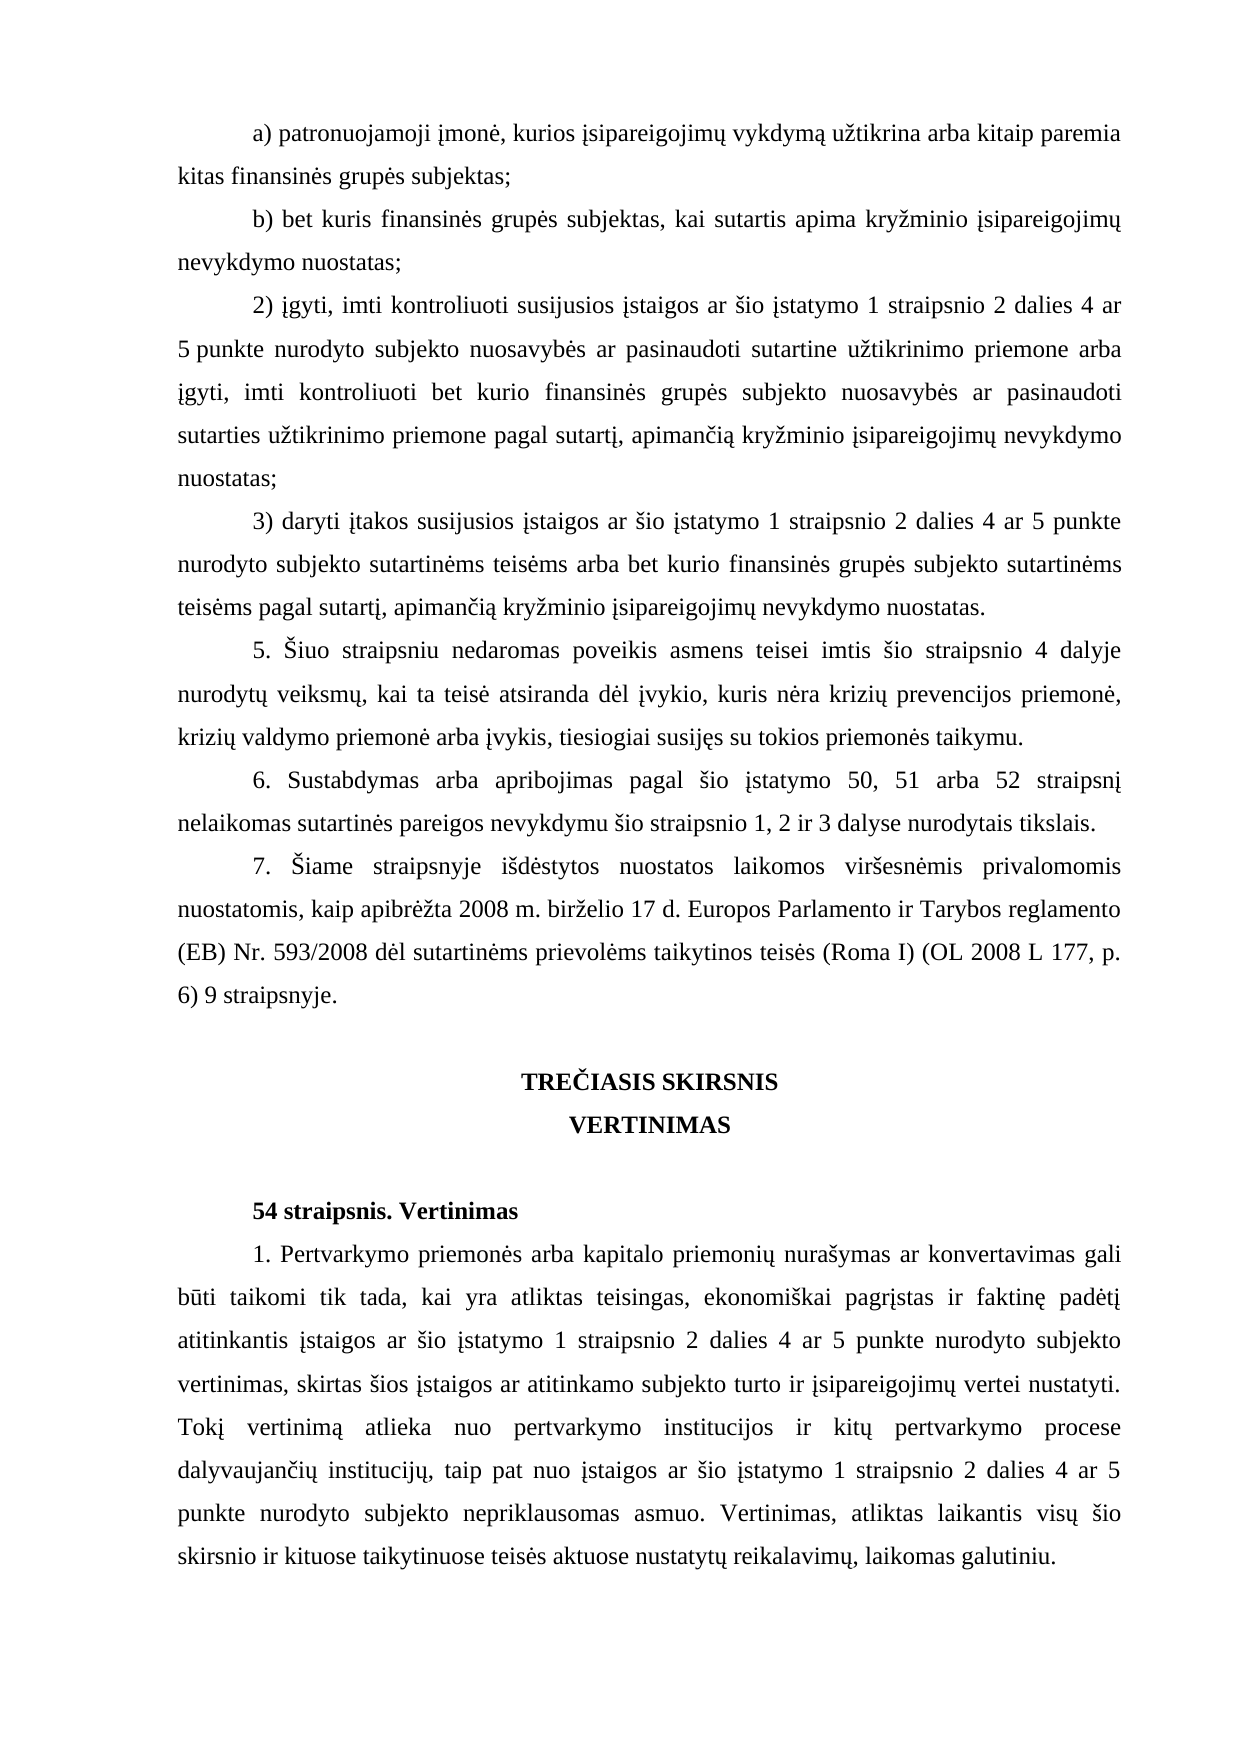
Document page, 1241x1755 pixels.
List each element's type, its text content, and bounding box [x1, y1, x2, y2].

text a) patronuojamoji įmonė, kurios įsipareigojimų vykdymą užtikrina arba kitaip paremia kitas finansinės grupės subjektas; [177, 118, 1122, 190]
text TREČIASIS SKIRSNIS [177, 1067, 1122, 1096]
text 5. Šiuo straipsniu nedaromas poveikis asmens teisei imtis šio straipsnio 4 dalyje nurodytų veiksmų, kai ta teisė atsiranda dėl įvykio, kuris nėra krizių prevencijos priemonė, krizių valdymo priemonė arba įvykis, tiesiogiai susijęs su tokios priemonės taikymu. [177, 636, 1122, 751]
text 1. Pertvarkymo priemonės arba kapitalo priemonių nurašymas ar konvertavimas gali būti taikomi tik tada, kai yra atliktas teisingas, ekonomiškai pagrįstas ir faktinę padėtį atitinkantis įstaigos ar šio įstatymo 1 straipsnio 2 dalies 4 ar 5 punkte nurodyto subjekto vertinimas, skirtas šios įstaigos ar atitinkamo subjekto turto ir įsipareigojimų vertei nustatyti. Tokį vertinimą atlieka nuo pertvarkymo institucijos ir kitų pertvarkymo procese dalyvaujančių institucijų, taip pat nuo įstaigos ar šio įstatymo 1 straipsnio 2 dalies 4 ar 5 punkte nurodyto subjekto nepriklausomas asmuo. Vertinimas, atliktas laikantis visų šio skirsnio ir kituose taikytinuose teisės aktuose nustatytų reikalavimų, laikomas galutiniu. [177, 1239, 1122, 1570]
text 2) įgyti, imti kontroliuoti susijusios įstaigos ar šio įstatymo 1 straipsnio 2 dalies 4 ar 5 punkte nurodyto subjekto nuosavybės ar pasinaudoti sutartine užtikrinimo priemone arba įgyti, imti kontroliuoti bet kurio finansinės grupės subjekto nuosavybės ar pasinaudoti sutarties užtikrinimo priemone pagal sutartį, apimančią kryžminio įsipareigojimų nevykdymo nuostatas; [177, 291, 1122, 492]
text 3) daryti įtakos susijusios įstaigos ar šio įstatymo 1 straipsnio 2 dalies 4 ar 5 punkte nurodyto subjekto sutartinėms teisėms arba bet kurio finansinės grupės subjekto sutartinėms teisėms pagal sutartį, apimančią kryžminio įsipareigojimų nevykdymo nuostatas. [177, 506, 1122, 621]
text VERTINIMAS [177, 1110, 1122, 1139]
text 7. Šiame straipsnyje išdėstytos nuostatos laikomos viršesnėmis privalomomis nuostatomis, kaip apibrėžta 2008 m. birželio 17 d. Europos Parlamento ir Tarybos reglamento (EB) Nr. 593/2008 dėl sutartinėms prievolėms taikytinos teisės (Roma I) (OL 2008 L 177, p. 6) 9 straipsnyje. [177, 851, 1122, 1009]
text 54 straipsnis. Vertinimas [177, 1196, 1122, 1225]
text b) bet kuris finansinės grupės subjektas, kai sutartis apima kryžminio įsipareigojimų nevykdymo nuostatas; [177, 204, 1122, 276]
text 6. Sustabdymas arba apribojimas pagal šio įstatymo 50, 51 arba 52 straipsnį nelaikomas sutartinės pareigos nevykdymu šio straipsnio 1, 2 ir 3 dalyse nurodytais tikslais. [177, 765, 1122, 837]
